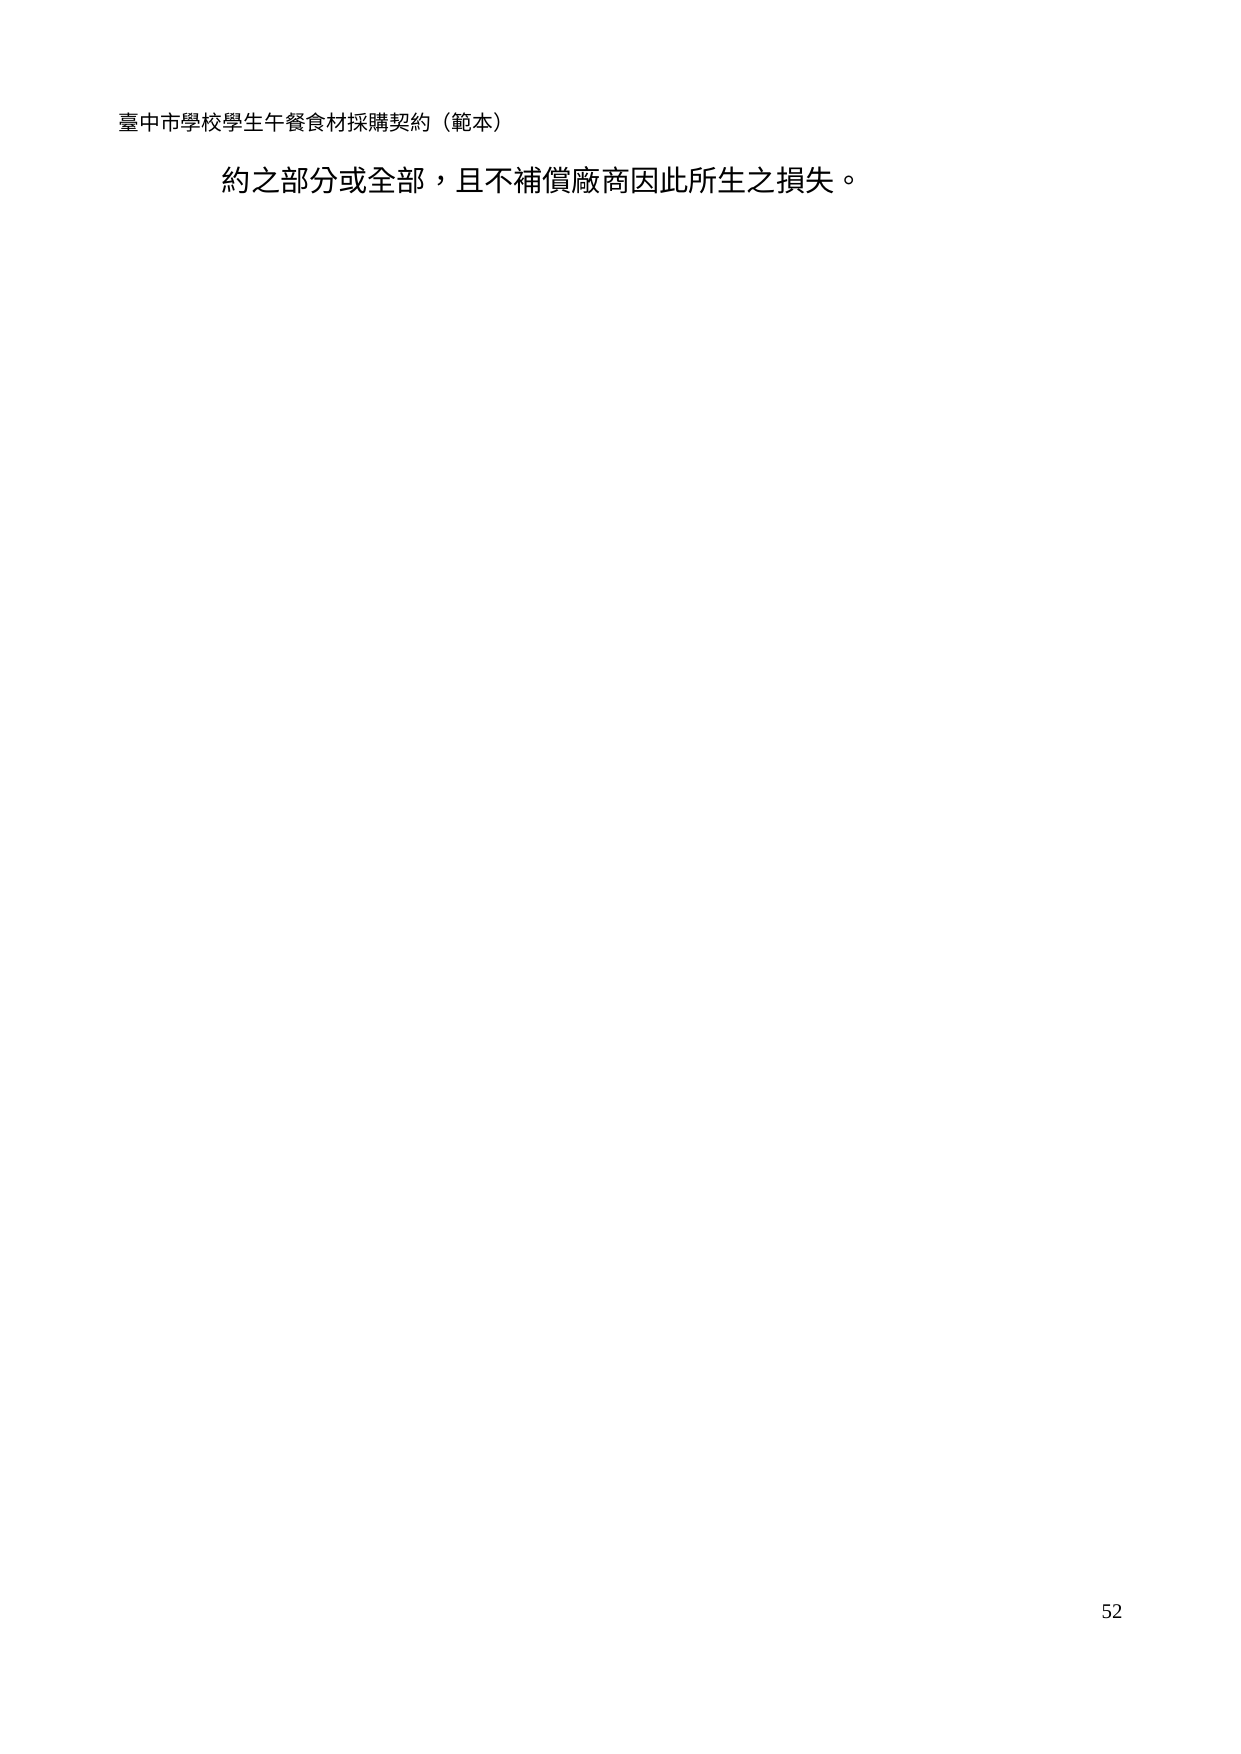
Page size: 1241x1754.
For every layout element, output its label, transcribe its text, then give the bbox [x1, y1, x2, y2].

list 約之部分或全部，且不補償廠商因此所生之損失。 [156, 137, 1122, 199]
